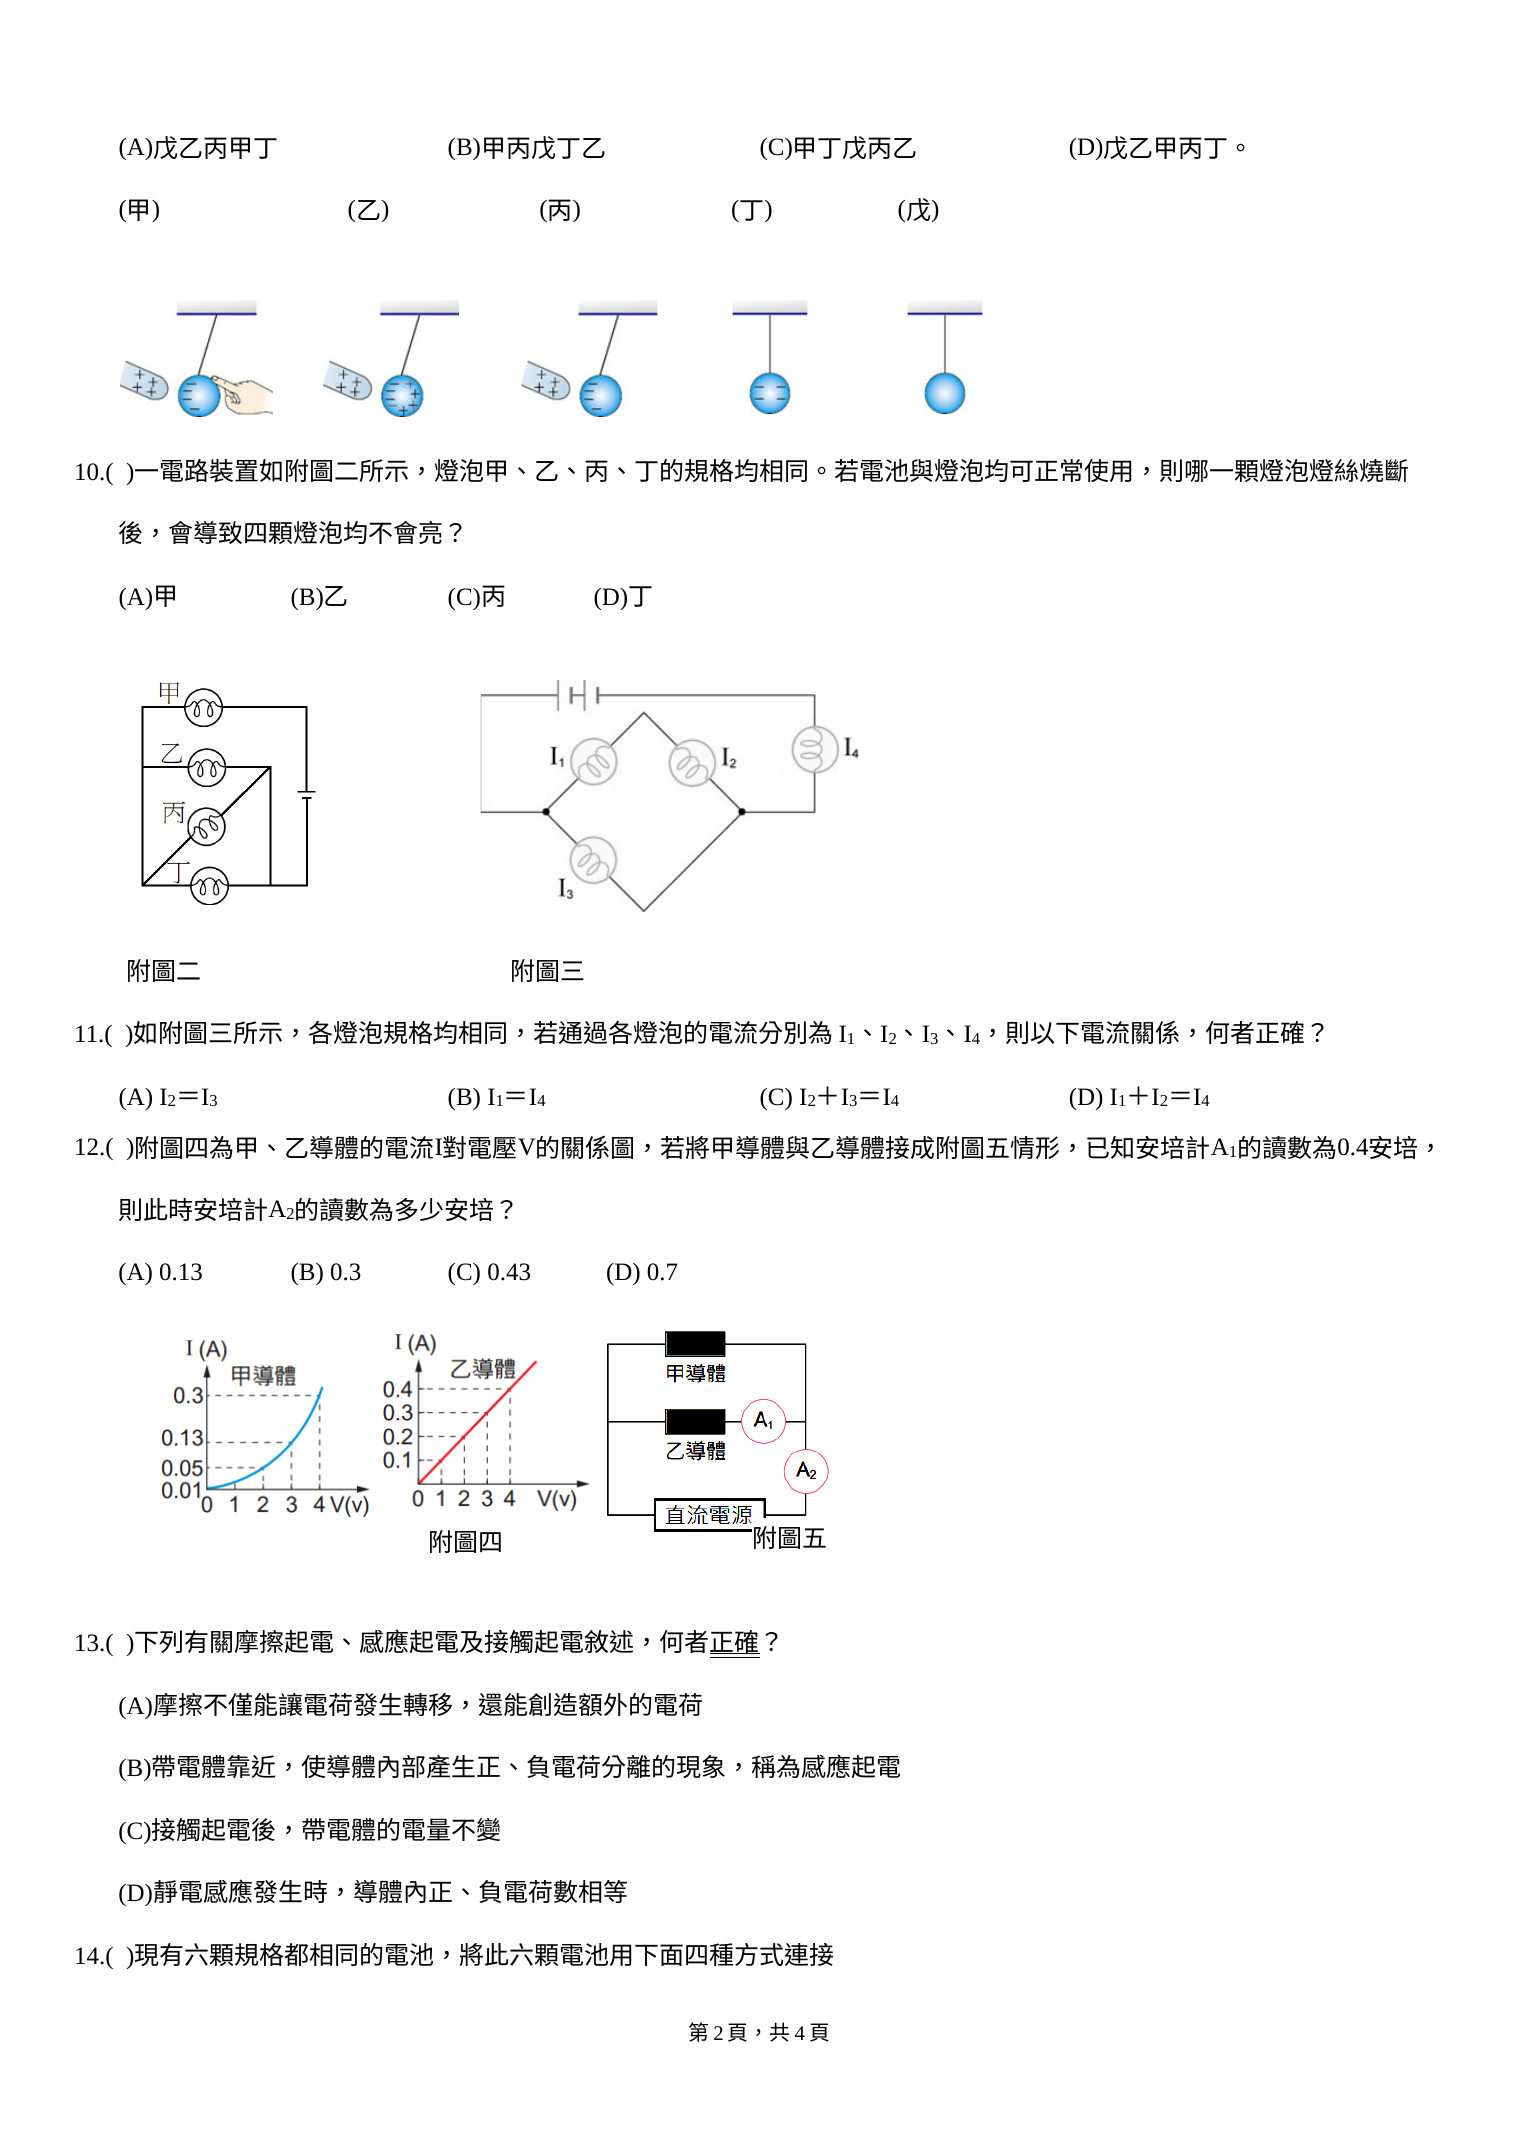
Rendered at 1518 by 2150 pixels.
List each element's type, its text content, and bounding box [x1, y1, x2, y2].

text (C)接觸起電後，帶電體的電量不變 [74, 1787, 1429, 1849]
text 13.( )下列有關摩擦起電、感應起電及接觸起電敘述，何者正確？ [74, 1599, 1429, 1662]
text (A)戊乙丙甲丁 (B)甲丙戊丁乙 (C)甲丁戊丙乙 (D)戊乙甲丙丁。 [89, 115, 1429, 177]
text (A)甲 (B)乙 (C)丙 (D)丁 [89, 552, 1429, 615]
text 11.( )如附圖三所示，各燈泡規格均相同，若通過各燈泡的電流分別為I1、I2、I3、I4，則以下電流關係，何者正確？ [74, 990, 1429, 1052]
text (D)靜電感應發生時，導體內正、負電荷數相等 [74, 1849, 1429, 1912]
text 14.( )現有六顆規格都相同的電池，將此六顆電池用下面四種方式連接 [74, 1912, 1429, 1974]
text (甲) (乙) (丙) (丁) (戊) [89, 177, 1429, 240]
text (A)摩擦不僅能讓電荷發生轉移，還能創造額外的電荷 [74, 1662, 1429, 1724]
text 附圖二 附圖三 [89, 927, 1429, 990]
text (B)帶電體靠近，使導體內部產生正、負電荷分離的現象，稱為感應起電 [74, 1724, 1429, 1787]
text (A) I2＝I3 (B) I1＝I4 (C) I2＋I3＝I4 (D) I1＋I2＝I4 [74, 1052, 1429, 1115]
text 12.( )附圖四為甲、乙導體的電流I對電壓V的關係圖，若將甲導體與乙導體接成附圖五情形，已知安培計A1的讀數為0.4安培，則此時安培計A2的讀數為多少安培？ [74, 1115, 1429, 1240]
text 附圖五 [752, 1518, 841, 1554]
text (A) 0.13 (B) 0.3 (C) 0.43 (D) 0.7 [74, 1240, 1429, 1302]
text 附圖四 [428, 1522, 516, 1558]
text 10.( )一電路裝置如附圖二所示，燈泡甲、乙、丙、丁的規格均相同。若電池與燈泡均可正常使用，則哪一顆燈泡燈絲燒斷後，會導致四顆燈泡均不會亮？ [74, 427, 1429, 552]
